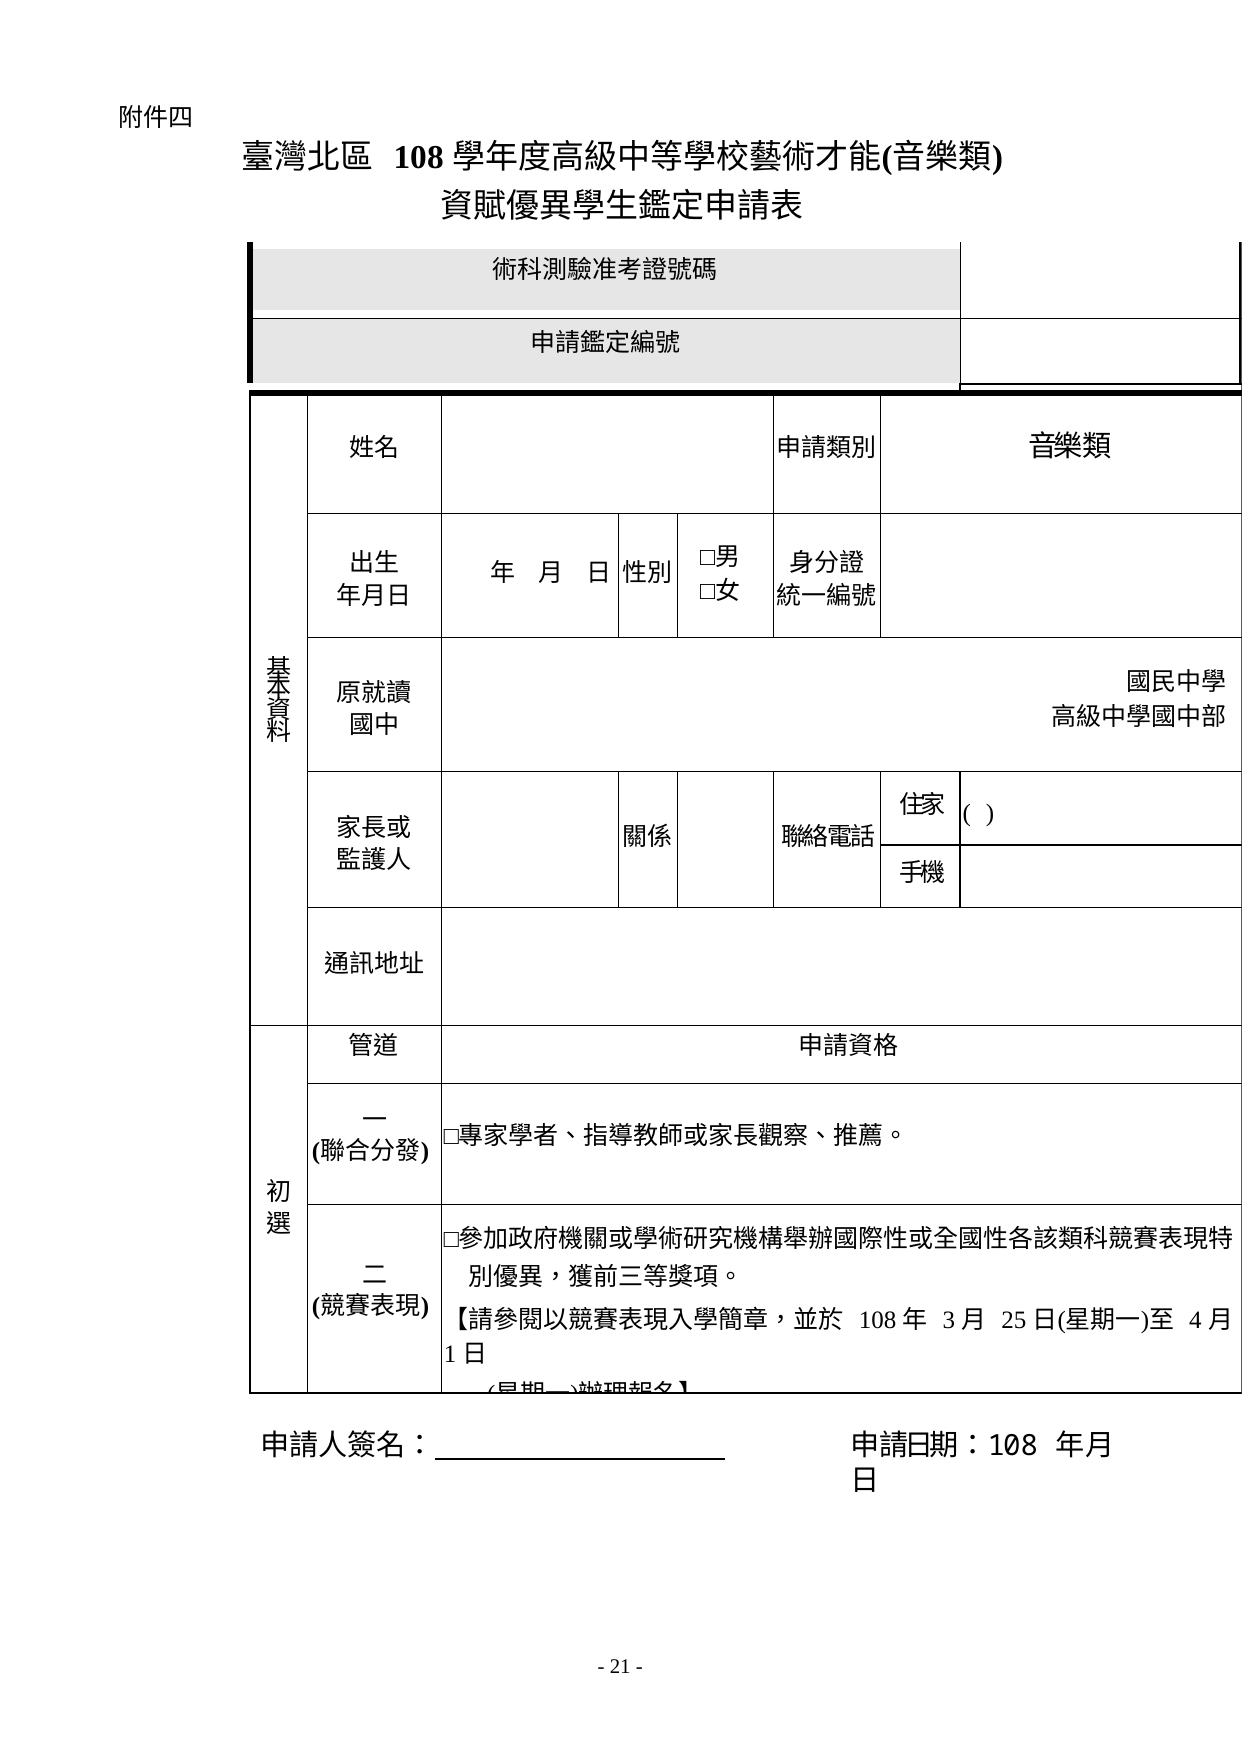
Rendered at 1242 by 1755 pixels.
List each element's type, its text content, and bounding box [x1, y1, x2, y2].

table_cell 關係 [619, 772, 677, 907]
table_cell [961, 319, 1239, 383]
table_cell [961, 385, 1241, 390]
text 申請人簽名： [260, 1425, 655, 1461]
table_cell 聯絡電話 [774, 772, 880, 907]
table_cell 性別 [619, 514, 677, 637]
table_cell 術科測驗准考證號碼 [253, 249, 960, 310]
table_cell 身分證 統一編號 [774, 514, 880, 637]
table_cell [250, 383, 959, 390]
table_cell 國民中學 高級中學國中部 [442, 638, 1241, 771]
text 資賦優異學生鑑定申請表 [432, 182, 812, 228]
table_cell 申請類別 [774, 396, 880, 513]
table_cell [253, 310, 960, 318]
table_cell 管道 [308, 1026, 441, 1082]
table_cell □參加政府機關或學術研究機構舉辦國際性或全國性各該類科競賽表現特 別優異，獲前三等獎項。 【請參閱以競賽表現入學簡章，並於 108 年 3 月 25 日(星期一)至 4 月 1 日 (星期一)辦理報名】 [442, 1205, 1241, 1392]
text 臺灣北區 108 學年度高級中等學校藝術才能(音樂類) [236, 133, 1008, 179]
table_cell 住家 [881, 772, 959, 844]
table_cell [442, 908, 1241, 1025]
text 申請日期：108 年 月 日 [850, 1425, 1135, 1496]
table_cell 年 月 日 [442, 514, 618, 637]
table_cell 通訊地址 [308, 908, 441, 1025]
table_cell □男 □女 [678, 514, 773, 637]
table_cell 基 本 資 料 [251, 396, 307, 1025]
table_cell 二 (競賽表現) [308, 1205, 441, 1392]
table_cell 音樂類 [881, 396, 1241, 513]
table_cell 初 選 [251, 1026, 307, 1392]
table_header [253, 242, 960, 249]
table_cell 家長或 監護人 [308, 772, 441, 907]
table_cell 出生 年月日 [308, 514, 441, 637]
table_cell 一 (聯合分發) [308, 1084, 441, 1204]
table_cell [881, 514, 1241, 637]
table_cell ( ) [961, 772, 1241, 844]
table_cell □專家學者、指導教師或家長觀察、推薦。 [442, 1084, 1241, 1204]
table_cell [961, 846, 1241, 907]
table_cell 手機 [881, 846, 959, 907]
table_cell 申請鑑定編號 [253, 319, 960, 383]
table_cell [678, 772, 773, 907]
table_header [961, 242, 1239, 318]
table_cell [442, 396, 773, 513]
text 附件四 [118, 96, 201, 130]
table_cell 姓名 [308, 396, 441, 513]
table_cell 原就讀 國中 [308, 638, 441, 771]
table_cell 申請資格 [442, 1026, 1241, 1082]
table_cell [442, 772, 618, 907]
